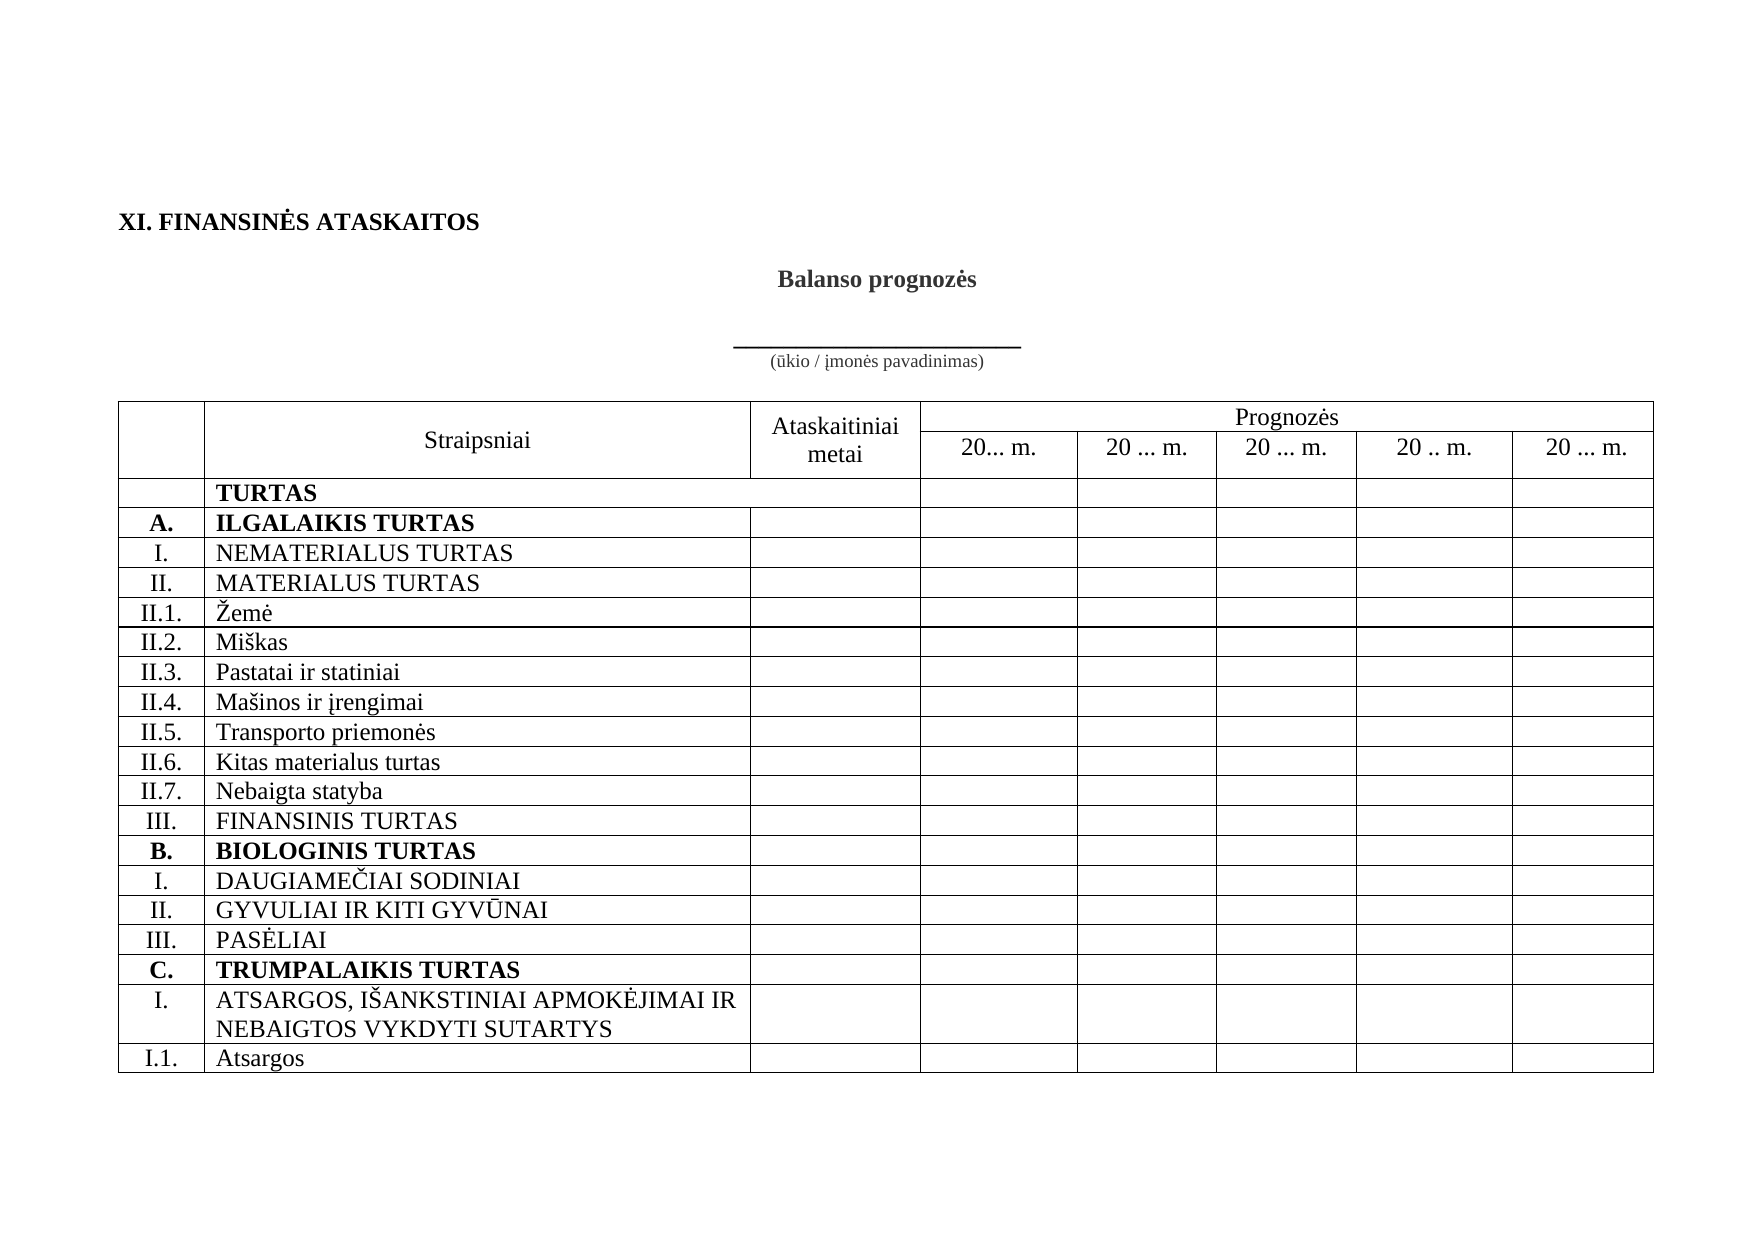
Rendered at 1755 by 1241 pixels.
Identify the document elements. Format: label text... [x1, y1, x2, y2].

table_cell [1357, 985, 1512, 1042]
table_cell [751, 628, 920, 656]
table_cell [921, 747, 1077, 775]
table_cell [750, 479, 920, 507]
table_cell [1357, 836, 1512, 865]
table_cell [751, 508, 920, 537]
table_cell [751, 717, 920, 746]
table_cell [1217, 568, 1356, 597]
table_cell [751, 568, 920, 597]
table_cell [921, 568, 1077, 597]
table_cell DAUGIAMEČIAI SODINIAI [205, 866, 750, 894]
table_cell Žemė [205, 598, 750, 626]
table_cell GYVULIAI IR KITI GYVŪNAI [205, 896, 750, 924]
table_cell [921, 955, 1077, 984]
table_cell [751, 806, 920, 835]
table_cell [751, 925, 920, 954]
text XI. FINANSINĖS ATASKAITOS [118, 207, 1636, 235]
table_cell [1357, 955, 1512, 984]
table_cell [1078, 657, 1216, 686]
table_cell 20 ... m. [1078, 432, 1216, 477]
table_cell [1217, 896, 1356, 924]
table_cell II.5. [119, 717, 204, 746]
table_cell FINANSINIS TURTAS [205, 806, 750, 835]
table_cell [1513, 806, 1653, 835]
table_cell II. [119, 896, 204, 924]
table_cell [1217, 598, 1356, 626]
table_cell [1357, 925, 1512, 954]
table_cell [1357, 866, 1512, 894]
table_cell [1513, 479, 1653, 507]
table_cell [1513, 717, 1653, 746]
table_cell [1513, 598, 1653, 626]
table_cell [1513, 687, 1653, 716]
table_cell [1513, 896, 1653, 924]
table_cell II.4. [119, 687, 204, 716]
table_cell [1513, 628, 1653, 656]
table_cell II. [119, 568, 204, 597]
table_header Ataskaitiniai metai [751, 402, 920, 477]
table_header Straipsniai [205, 402, 750, 477]
table_cell [1357, 657, 1512, 686]
table_cell Mašinos ir įrengimai [205, 687, 750, 716]
table_cell PASĖLIAI [205, 925, 750, 954]
table_cell I.1. [119, 1044, 204, 1072]
table_cell [1217, 1044, 1356, 1072]
table_cell [921, 598, 1077, 626]
table_cell Transporto priemonės [205, 717, 750, 746]
table_cell [1078, 925, 1216, 954]
table_cell [921, 776, 1077, 805]
table_cell [1217, 955, 1356, 984]
table_cell [1078, 747, 1216, 775]
table_cell [1513, 836, 1653, 865]
table_cell [1357, 628, 1512, 656]
table_cell Kitas materialus turtas [205, 747, 750, 775]
table_cell I. [119, 538, 204, 567]
table_cell [1078, 955, 1216, 984]
table_cell [921, 628, 1077, 656]
table_cell [1357, 717, 1512, 746]
table_cell [921, 896, 1077, 924]
table_cell [1513, 866, 1653, 894]
table_cell [1217, 508, 1356, 537]
table_cell [1078, 568, 1216, 597]
table_cell [1078, 866, 1216, 894]
table_cell [1217, 866, 1356, 894]
table_cell [751, 1044, 920, 1072]
table_cell [1217, 479, 1356, 507]
table_cell [1078, 896, 1216, 924]
table_cell [1217, 687, 1356, 716]
table_cell [1357, 568, 1512, 597]
table_cell [1217, 925, 1356, 954]
table_cell [1357, 687, 1512, 716]
table_cell [1078, 985, 1216, 1042]
table_cell III. [119, 925, 204, 954]
table_cell 20 .. m. [1357, 432, 1512, 477]
table_cell I. [119, 866, 204, 894]
text Balanso prognozės [118, 264, 1636, 293]
table_cell Atsargos [205, 1044, 750, 1072]
table_cell [751, 687, 920, 716]
table_cell A. [119, 508, 204, 537]
table_cell II.2. [119, 628, 204, 656]
table_cell [1217, 985, 1356, 1042]
table_cell [751, 896, 920, 924]
table_cell [1217, 628, 1356, 656]
table_cell [921, 985, 1077, 1042]
table_cell [751, 866, 920, 894]
table_cell II.1. [119, 598, 204, 626]
table_cell [1513, 538, 1653, 567]
table_cell [921, 806, 1077, 835]
table_cell [1357, 479, 1512, 507]
table_cell [1078, 628, 1216, 656]
table_cell [1078, 1044, 1216, 1072]
table_cell [1078, 538, 1216, 567]
table_cell [921, 479, 1077, 507]
table_cell 20 ... m. [1513, 432, 1653, 477]
table_cell [751, 598, 920, 626]
table_cell [1217, 717, 1356, 746]
table_cell [1217, 747, 1356, 775]
table_cell [751, 776, 920, 805]
table_cell [1078, 598, 1216, 626]
table_cell C. [119, 955, 204, 984]
table_cell [751, 985, 920, 1042]
table_cell [921, 1044, 1077, 1072]
table_cell [751, 955, 920, 984]
table_cell [921, 687, 1077, 716]
table_cell [751, 657, 920, 686]
table_cell [1078, 836, 1216, 865]
table_cell [1513, 776, 1653, 805]
table_cell [1078, 687, 1216, 716]
table_cell [921, 538, 1077, 567]
table_cell [1357, 896, 1512, 924]
table_cell MATERIALUS TURTAS [205, 568, 750, 597]
table_cell 20... m. [921, 432, 1077, 477]
table_cell [1217, 806, 1356, 835]
table_cell [1217, 657, 1356, 686]
table_cell II.7. [119, 776, 204, 805]
table_cell [1217, 538, 1356, 567]
table_cell BIOLOGINIS TURTAS [205, 836, 750, 865]
table_cell [1357, 776, 1512, 805]
table_cell ATSARGOS, IŠANKSTINIAI APMOKĖJIMAI IR NEBAIGTOS VYKDYTI SUTARTYS [205, 985, 750, 1042]
table_cell II.3. [119, 657, 204, 686]
table_cell Miškas [205, 628, 750, 656]
table_cell [1217, 836, 1356, 865]
table_cell [1513, 568, 1653, 597]
text (ūkio / įmonės pavadinimas) [118, 350, 1636, 372]
table_cell [1513, 1044, 1653, 1072]
text _______________________ [118, 322, 1636, 350]
table_cell [921, 508, 1077, 537]
table_cell [1078, 508, 1216, 537]
table_header [119, 402, 204, 477]
table_cell [1357, 538, 1512, 567]
table_cell [119, 479, 204, 507]
table_cell ILGALAIKIS TURTAS [205, 508, 750, 537]
table_cell [1078, 479, 1216, 507]
table_cell [1513, 508, 1653, 537]
table_cell [751, 836, 920, 865]
table_cell I. [119, 985, 204, 1042]
table_cell [1357, 806, 1512, 835]
table_cell [1513, 925, 1653, 954]
table_cell [1217, 776, 1356, 805]
table_cell Pastatai ir statiniai [205, 657, 750, 686]
table_cell [1357, 1044, 1512, 1072]
table_cell [1078, 776, 1216, 805]
table_cell [921, 866, 1077, 894]
table_cell TURTAS [205, 479, 750, 507]
table_cell [921, 925, 1077, 954]
table_header Prognozės [921, 402, 1653, 431]
table_cell [1357, 598, 1512, 626]
table_cell B. [119, 836, 204, 865]
table_cell Nebaigta statyba [205, 776, 750, 805]
table_cell 20 ... m. [1217, 432, 1356, 477]
table_cell [751, 747, 920, 775]
table_cell [921, 657, 1077, 686]
table_cell [1513, 747, 1653, 775]
table_cell [921, 836, 1077, 865]
table_cell [1513, 985, 1653, 1042]
table_cell NEMATERIALUS TURTAS [205, 538, 750, 567]
table_cell [921, 717, 1077, 746]
table_cell [1513, 955, 1653, 984]
table_cell [1357, 508, 1512, 537]
table_cell [1513, 657, 1653, 686]
table_cell III. [119, 806, 204, 835]
table_cell TRUMPALAIKIS TURTAS [205, 955, 750, 984]
table_cell [1078, 806, 1216, 835]
table_cell [1357, 747, 1512, 775]
table_cell II.6. [119, 747, 204, 775]
table_cell [1078, 717, 1216, 746]
table_cell [751, 538, 920, 567]
